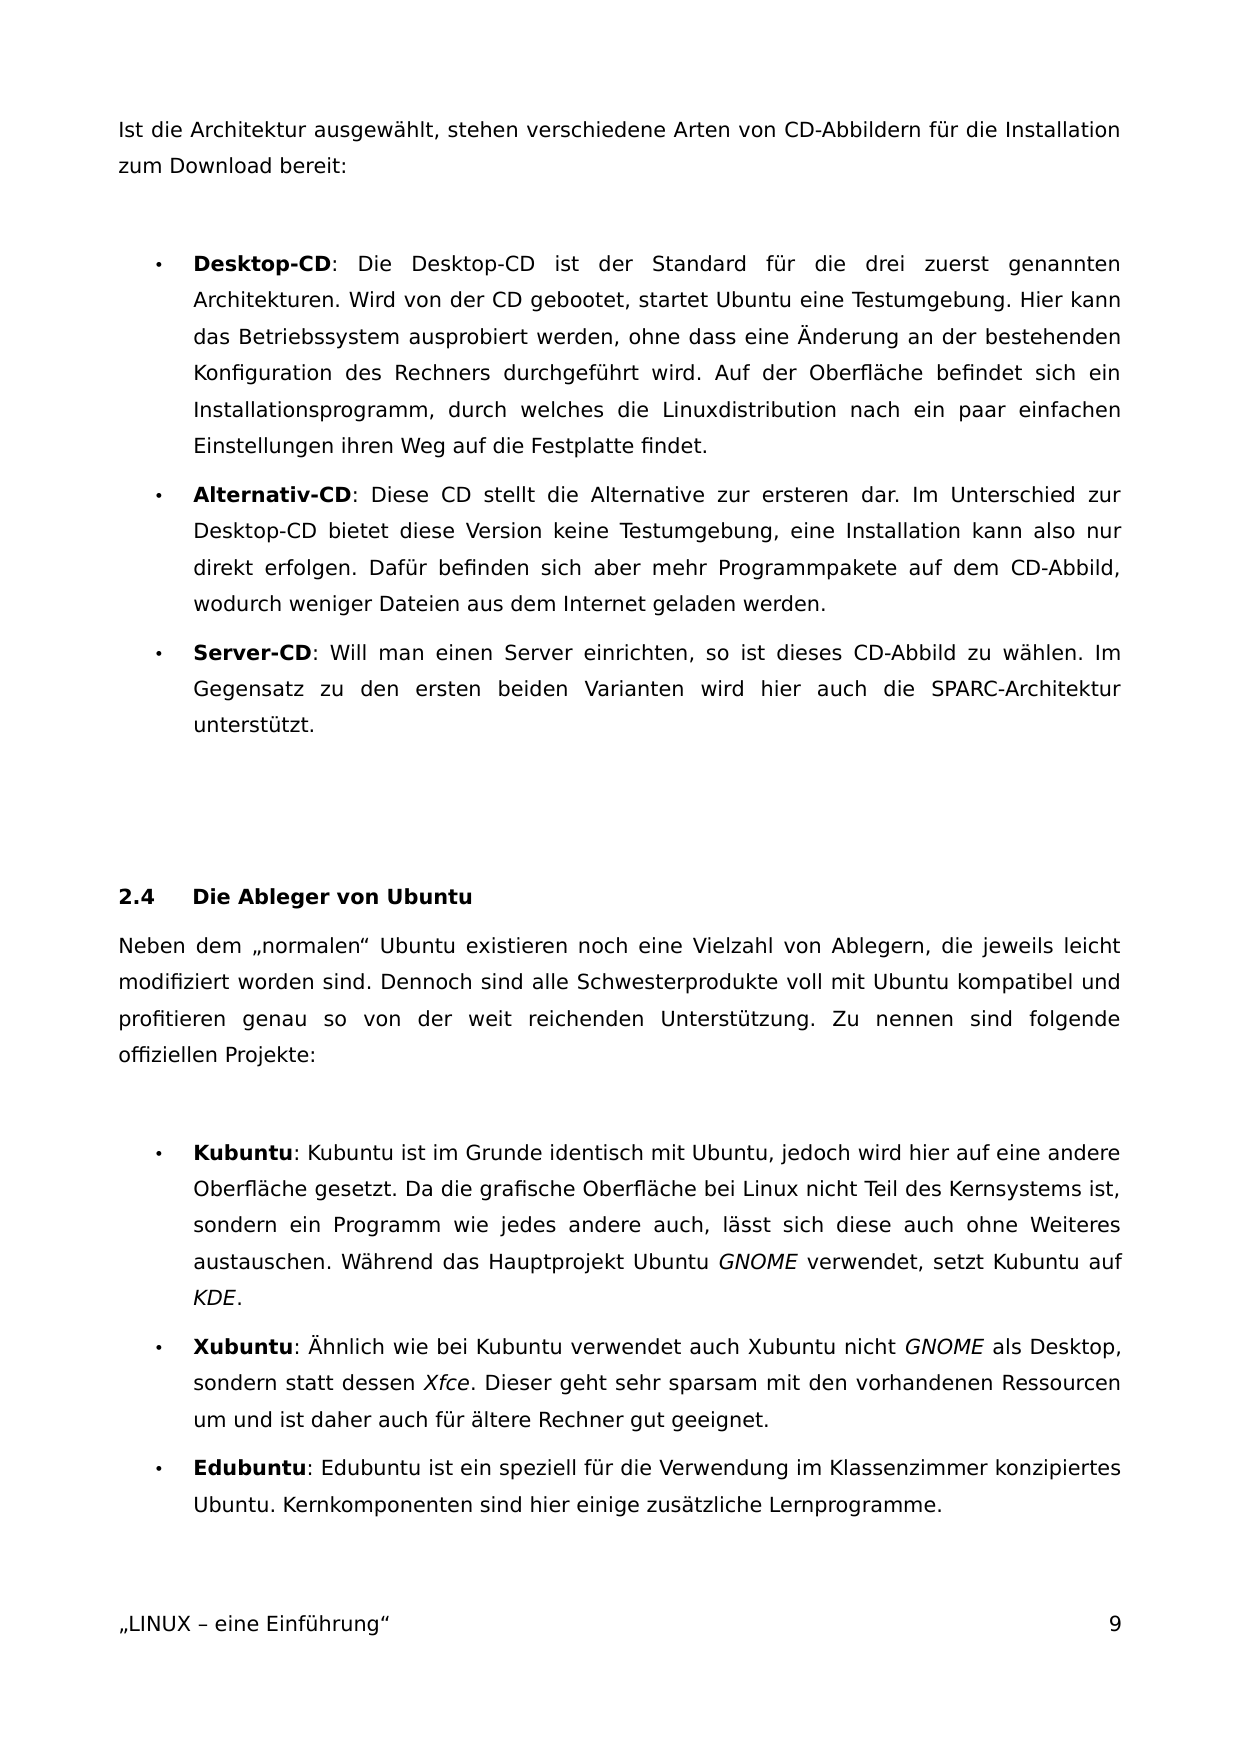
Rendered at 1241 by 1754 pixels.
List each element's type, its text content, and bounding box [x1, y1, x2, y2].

text Neben dem „normalen“ Ubuntu existieren noch eine Vielzahl von Ablegern, die jeweils leicht modifiziert worden sind. Dennoch sind alle Schwesterprodukte voll mit Ubuntu kompatibel und profitieren genau so von der weit reichenden Unterstützung. Zu nennen sind folgende offiziellen Projekte: [118, 934, 1122, 1067]
list Kubuntu: Kubuntu ist im Grunde identisch mit Ubuntu, jedoch wird hier auf eine andere Oberfläche gesetzt. Da die grafische Oberfläche bei Linux nicht Teil des Kernsystems ist, sondern ein Programm wie jedes andere auch, lässt sich diese auch ohne Weiteres austauschen. Während das Hauptprojekt Ubuntu GNOME verwendet, setzt Kubuntu auf KDE. [156, 1141, 1122, 1310]
subtitle 2.4 Die Ableger von Ubuntu [118, 885, 1122, 909]
list Xubuntu: Ähnlich wie bei Kubuntu verwendet auch Xubuntu nicht GNOME als Desktop, sondern statt dessen Xfce. Dieser geht sehr sparsam mit den vorhandenen Ressourcen um und ist daher auch für ältere Rechner gut geeignet. [156, 1335, 1122, 1432]
list Server-CD: Will man einen Server einrichten, so ist dieses CD-Abbild zu wählen. Im Gegensatz zu den ersten beiden Varianten wird hier auch die SPARC-Architektur unterstützt. [156, 641, 1122, 738]
list Alternativ-CD: Diese CD stellt die Alternative zur ersteren dar. Im Unterschied zur Desktop-CD bietet diese Version keine Testumgebung, eine Installation kann also nur direkt erfolgen. Dafür befinden sich aber mehr Programmpakete auf dem CD-Abbild, wodurch weniger Dateien aus dem Internet geladen werden. [156, 483, 1122, 616]
list Edubuntu: Edubuntu ist ein speziell für die Verwendung im Klassenzimmer konzipiertes Ubuntu. Kernkomponenten sind hier einige zusätzliche Lernprogramme. [156, 1456, 1122, 1517]
list Desktop-CD: Die Desktop-CD ist der Standard für die drei zuerst genannten Architekturen. Wird von der CD gebootet, startet Ubuntu eine Testumgebung. Hier kann das Betriebssystem ausprobiert werden, ohne dass eine Änderung an der bestehenden Konfiguration des Rechners durchgeführt wird. Auf der Oberfläche befindet sich ein Installationsprogramm, durch welches die Linuxdistribution nach ein paar einfachen Einstellungen ihren Weg auf die Festplatte findet. [156, 252, 1122, 458]
text Ist die Architektur ausgewählt, stehen verschiedene Arten von CD-Abbildern für die Installation zum Download bereit: [118, 118, 1122, 179]
